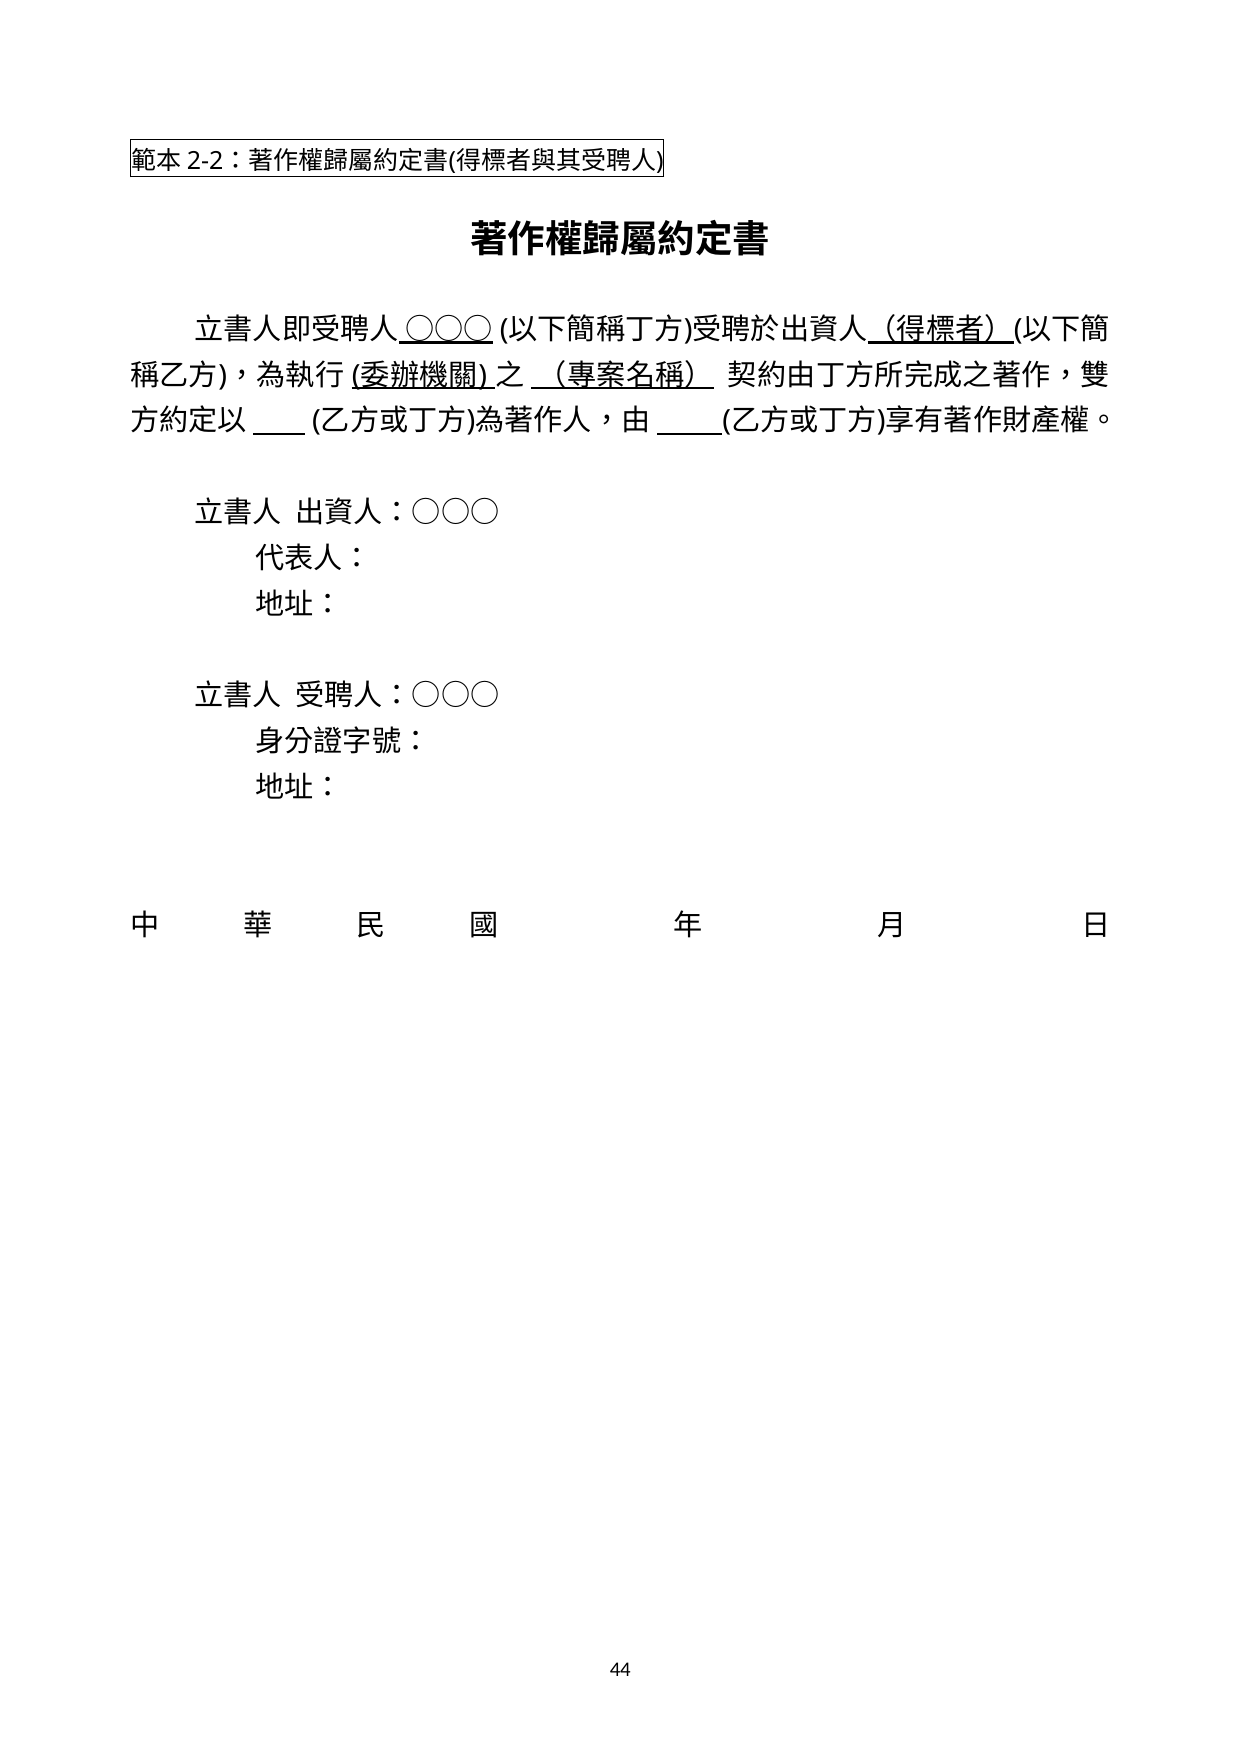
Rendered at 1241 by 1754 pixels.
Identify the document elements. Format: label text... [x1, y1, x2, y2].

text 地址： [130, 761, 1110, 807]
text 著作權歸屬約定書 [130, 219, 1110, 261]
text 代表人： [130, 532, 1110, 577]
text 立書人 受聘人：○○○ [130, 669, 1110, 715]
text 中華民國 年 月 日 [130, 898, 1110, 944]
text 地址： [130, 577, 1110, 623]
text 範本 2-2：著作權歸屬約定書(得標者與其受聘人) [130, 136, 1110, 177]
text 立書人 出資人：○○○ [130, 486, 1110, 532]
text 立書人即受聘人 ○○○ (以下簡稱丁方)受聘於出資人（得標者）(以下簡稱乙方)，為執行 (委辦機關) 之 （專案名稱） 契約由丁方所完成之著作，雙方約定以 (乙方或丁方)為著作人，由 (乙方或丁方)享有著作財產權。 [130, 302, 1110, 440]
text 身分證字號： [130, 715, 1110, 761]
